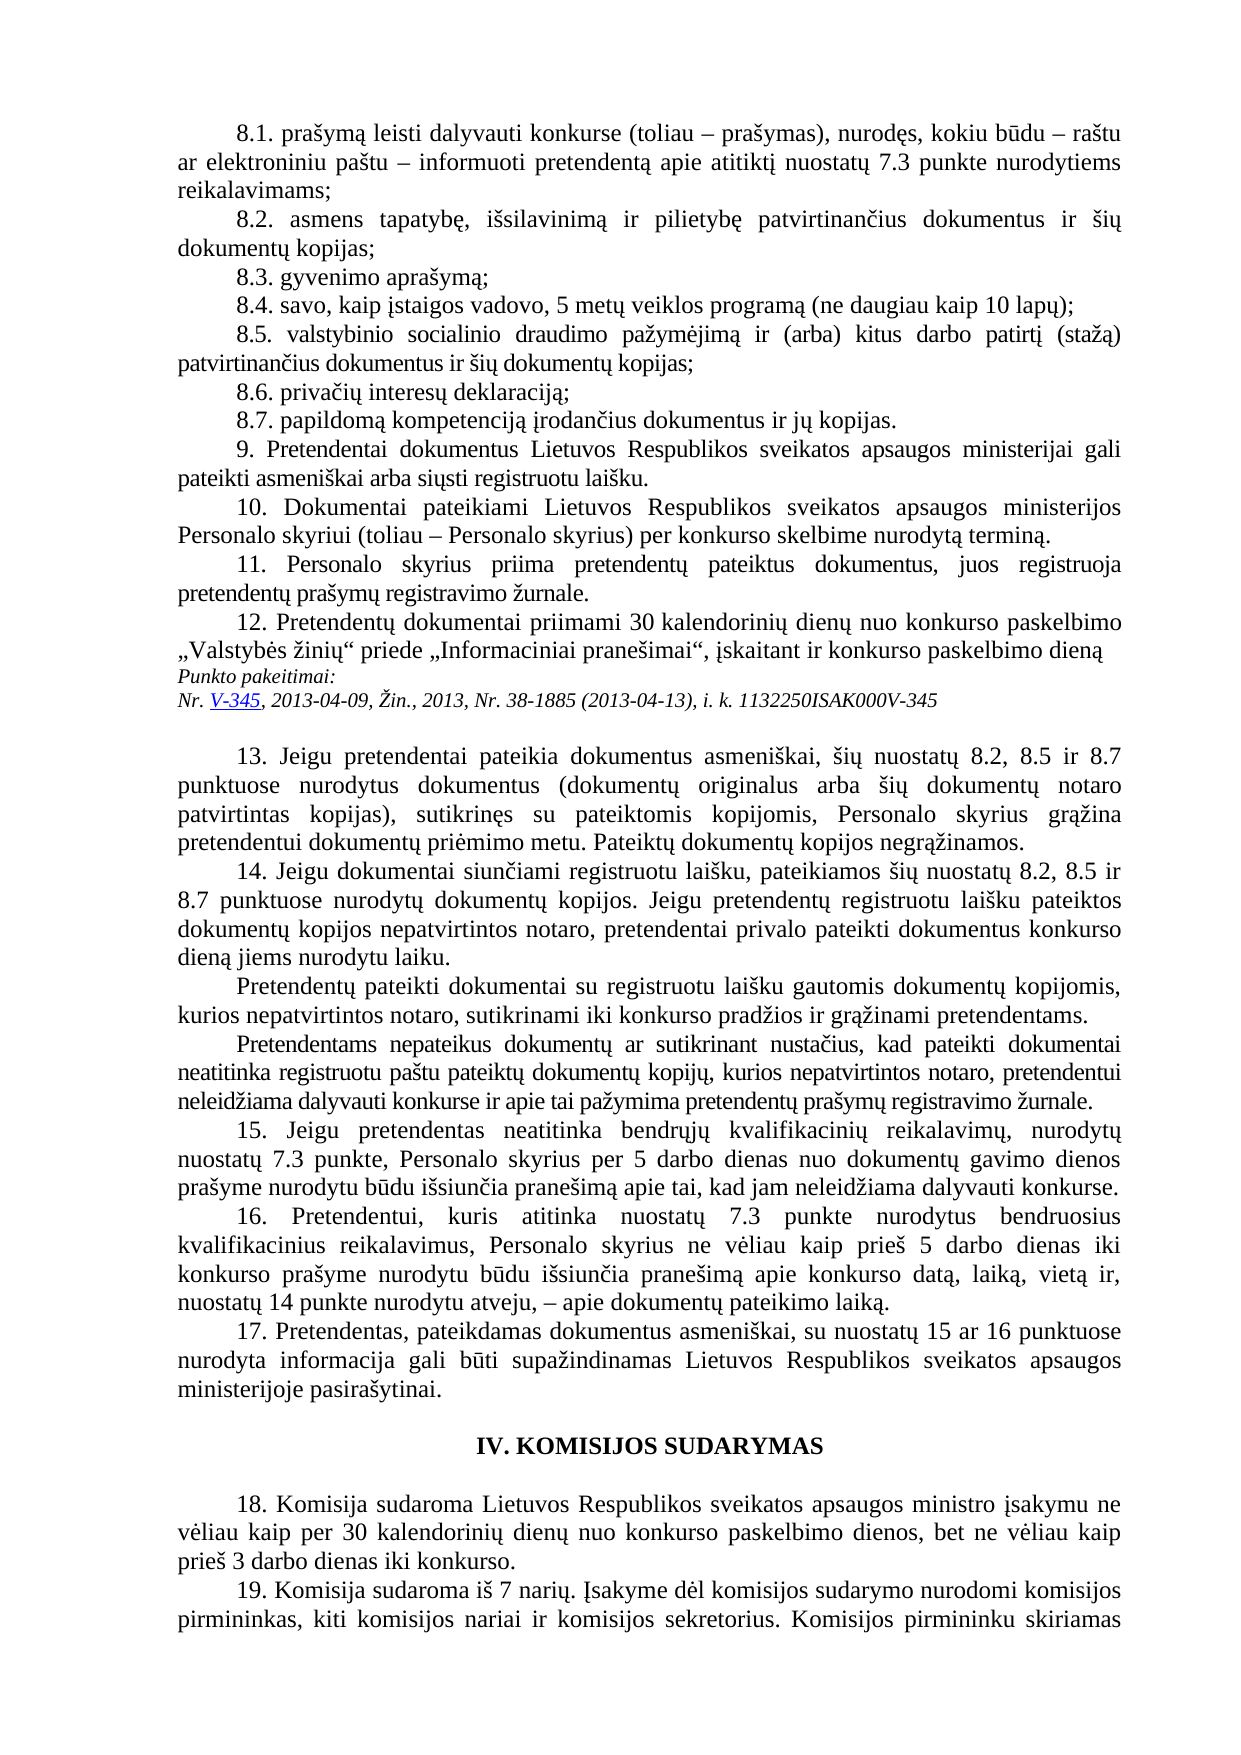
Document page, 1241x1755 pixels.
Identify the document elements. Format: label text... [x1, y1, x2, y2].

text Punkto pakeitimai: [177, 664, 1122, 688]
text 8.1. prašymą leisti dalyvauti konkurse (toliau – prašymas), nurodęs, kokiu būdu – raštu ar elektroniniu paštu – informuoti pretendentą apie atitiktį nuostatų 7.3 punkte nurodytiems reikalavimams; [177, 118, 1122, 204]
text 8.4. savo, kaip įstaigos vadovo, 5 metų veiklos programą (ne daugiau kaip 10 lapų); [177, 291, 1122, 319]
text 19. Komisija sudaroma iš 7 narių. Įsakyme dėl komisijos sudarymo nurodomi komisijos pirmininkas, kiti komisijos nariai ir komisijos sekretorius. Komisijos pirmininku skiriamas [177, 1575, 1122, 1632]
text 18. Komisija sudaroma Lietuvos Respublikos sveikatos apsaugos ministro įsakymu ne vėliau kaip per 30 kalendorinių dienų nuo konkurso paskelbimo dienos, bet ne vėliau kaip prieš 3 darbo dienas iki konkurso. [177, 1489, 1122, 1575]
text 9. Pretendentai dokumentus Lietuvos Respublikos sveikatos apsaugos ministerijai gali pateikti asmeniškai arba siųsti registruotu laišku. [177, 434, 1122, 492]
text Nr. V-345, 2013-04-09, Žin., 2013, Nr. 38-1885 (2013-04-13), i. k. 1132250ISAK000V-345 [177, 688, 1122, 712]
text 8.7. papildomą kompetenciją įrodančius dokumentus ir jų kopijas. [177, 406, 1122, 434]
text Pretendentų pateikti dokumentai su registruotu laišku gautomis dokumentų kopijomis, kurios nepatvirtintos notaro, sutikrinami iki konkurso pradžios ir grąžinami pretendentams. [177, 971, 1122, 1029]
text 8.6. privačių interesų deklaraciją; [177, 377, 1122, 406]
text 12. Pretendentų dokumentai priimami 30 kalendorinių dienų nuo konkurso paskelbimo „Valstybės žinių“ priede „Informaciniai pranešimai“, įskaitant ir konkurso paskelbimo dieną [177, 607, 1122, 664]
text 11. Personalo skyrius priima pretendentų pateiktus dokumentus, juos registruoja pretendentų prašymų registravimo žurnale. [177, 549, 1122, 607]
text 10. Dokumentai pateikiami Lietuvos Respublikos sveikatos apsaugos ministerijos Personalo skyriui (toliau – Personalo skyrius) per konkurso skelbime nurodytą terminą. [177, 492, 1122, 549]
text 8.3. gyvenimo aprašymą; [177, 262, 1122, 291]
text IV. KOMISIJOS SUDARYMAS [177, 1431, 1122, 1460]
text 8.5. valstybinio socialinio draudimo pažymėjimą ir (arba) kitus darbo patirtį (stažą) patvirtinančius dokumentus ir šių dokumentų kopijas; [177, 319, 1122, 377]
text 8.2. asmens tapatybę, išsilavinimą ir pilietybę patvirtinančius dokumentus ir šių dokumentų kopijas; [177, 204, 1122, 262]
text 16. Pretendentui, kuris atitinka nuostatų 7.3 punkte nurodytus bendruosius kvalifikacinius reikalavimus, Personalo skyrius ne vėliau kaip prieš 5 darbo dienas iki konkurso prašyme nurodytu būdu išsiunčia pranešimą apie konkurso datą, laiką, vietą ir, nuostatų 14 punkte nurodytu atveju, – apie dokumentų pateikimo laiką. [177, 1201, 1122, 1316]
text 15. Jeigu pretendentas neatitinka bendrųjų kvalifikacinių reikalavimų, nurodytų nuostatų 7.3 punkte, Personalo skyrius per 5 darbo dienas nuo dokumentų gavimo dienos prašyme nurodytu būdu išsiunčia pranešimą apie tai, kad jam neleidžiama dalyvauti konkurse. [177, 1115, 1122, 1201]
text 17. Pretendentas, pateikdamas dokumentus asmeniškai, su nuostatų 15 ar 16 punktuose nurodyta informacija gali būti supažindinamas Lietuvos Respublikos sveikatos apsaugos ministerijoje pasirašytinai. [177, 1316, 1122, 1402]
text 13. Jeigu pretendentai pateikia dokumentus asmeniškai, šių nuostatų 8.2, 8.5 ir 8.7 punktuose nurodytus dokumentus (dokumentų originalus arba šių dokumentų notaro patvirtintas kopijas), sutikrinęs su pateiktomis kopijomis, Personalo skyrius grąžina pretendentui dokumentų priėmimo metu. Pateiktų dokumentų kopijos negrąžinamos. [177, 741, 1122, 856]
text Pretendentams nepateikus dokumentų ar sutikrinant nustačius, kad pateikti dokumentai neatitinka registruotu paštu pateiktų dokumentų kopijų, kurios nepatvirtintos notaro, pretendentui neleidžiama dalyvauti konkurse ir apie tai pažymima pretendentų prašymų registravimo žurnale. [177, 1029, 1122, 1115]
text 14. Jeigu dokumentai siunčiami registruotu laišku, pateikiamos šių nuostatų 8.2, 8.5 ir 8.7 punktuose nurodytų dokumentų kopijos. Jeigu pretendentų registruotu laišku pateiktos dokumentų kopijos nepatvirtintos notaro, pretendentai privalo pateikti dokumentus konkurso dieną jiems nurodytu laiku. [177, 856, 1122, 971]
